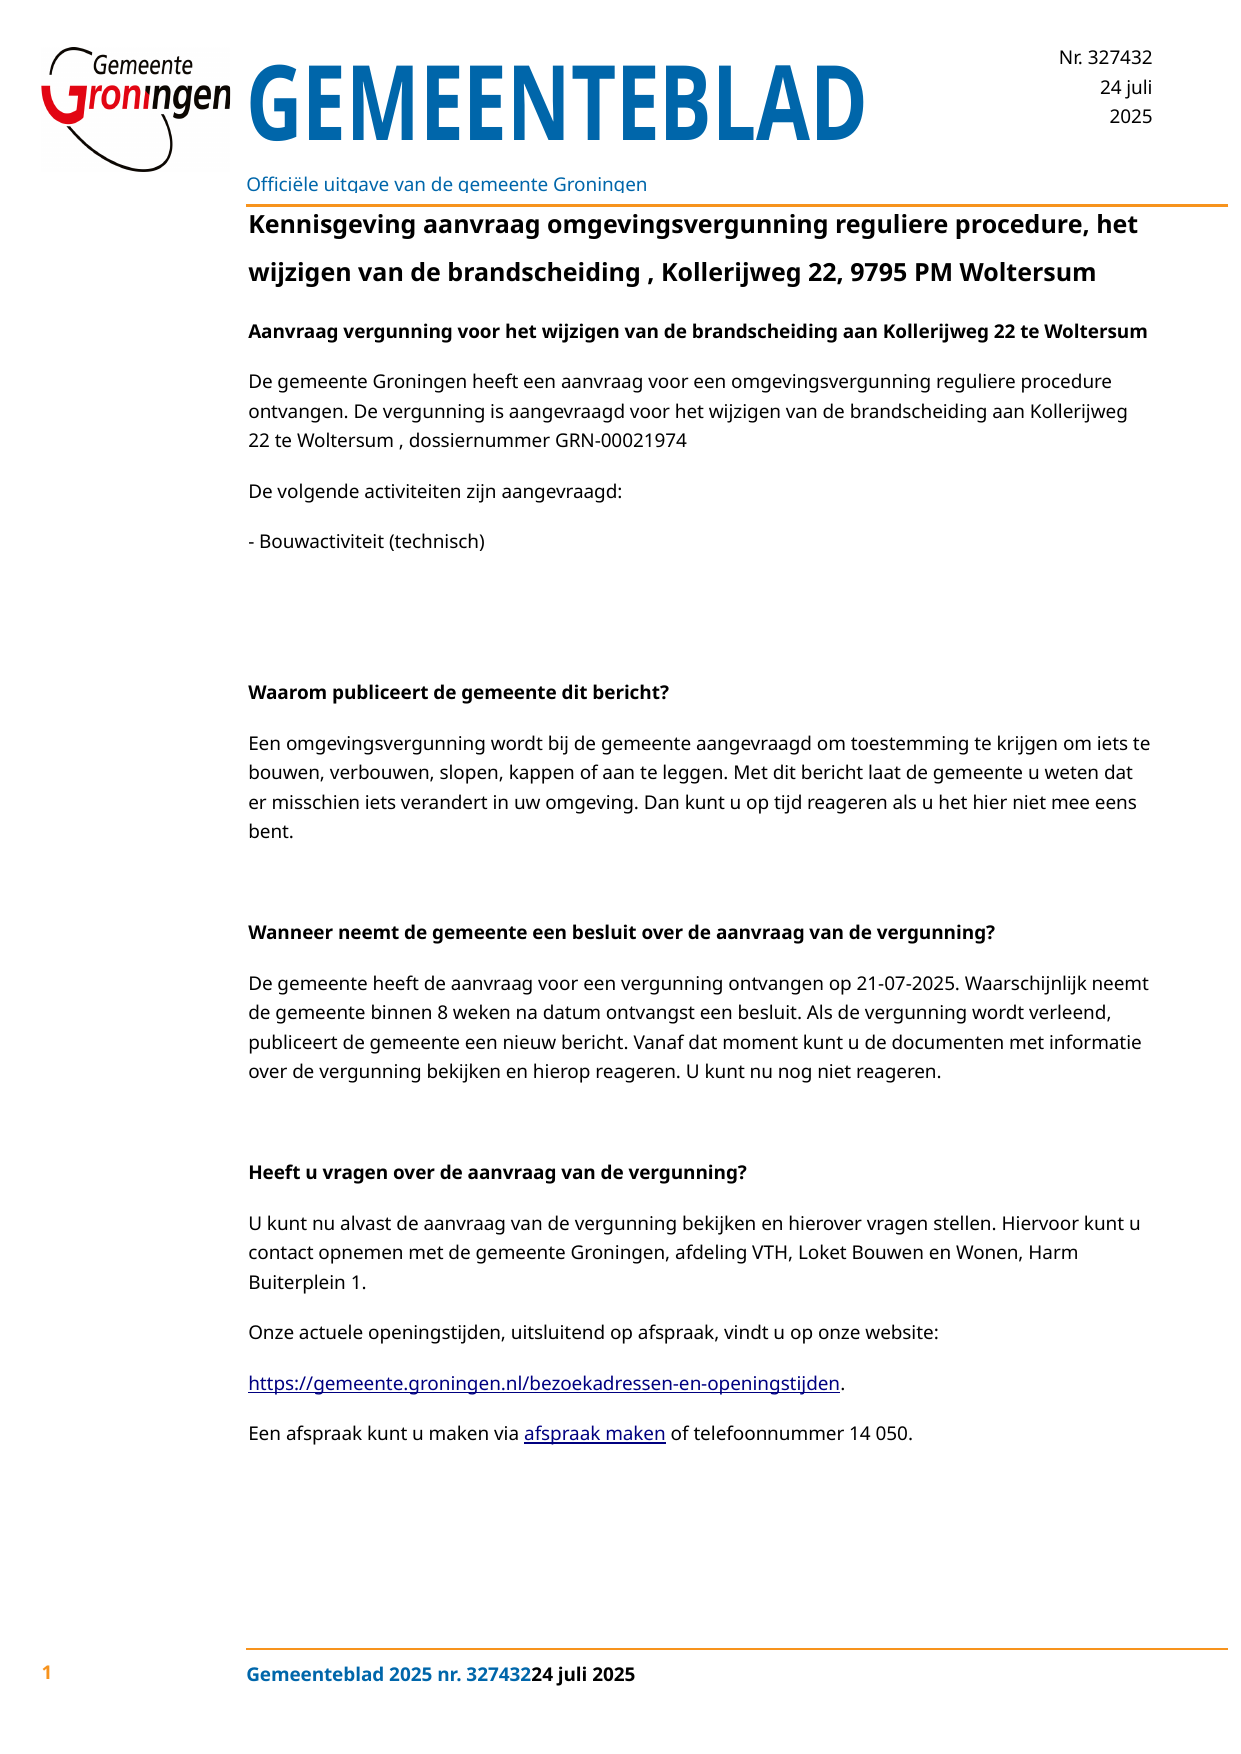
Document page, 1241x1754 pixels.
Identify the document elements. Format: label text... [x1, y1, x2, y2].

text U kunt nu alvast de aanvraag van de vergunning bekijken en hierover vragen stellen. Hiervoor kunt u contact opnemen met de gemeente Groningen, afdeling VTH, Loket Bouwen en Wonen, Harm Buiterplein 1. [248, 1210, 1152, 1295]
text De gemeente Groningen heeft een aanvraag voor een omgevingsvergunning reguliere procedure ontvangen. De vergunning is aangevraagd voor het wijzigen van de brandscheiding aan Kollerijweg 22 te Woltersum , dossiernummer GRN-00021974 [248, 368, 1152, 453]
text Een omgevingsvergunning wordt bij de gemeente aangevraagd om toestemming te krijgen om iets te bouwen, verbouwen, slopen, kappen of aan te leggen. Met dit bericht laat de gemeente u weten dat er misschien iets verandert in uw omgeving. Dan kunt u op tijd reageren als u het hier niet mee eens bent. [248, 730, 1152, 844]
text Aanvraag vergunning voor het wijzigen van de brandscheiding aan Kollerijweg 22 te Woltersum [248, 318, 1152, 344]
text Waarom publiceert de gemeente dit bericht? [248, 679, 1152, 705]
text Heeft u vragen over de aanvraag van de vergunning? [248, 1159, 1152, 1185]
text Wanneer neemt de gemeente een besluit over de aanvraag van de vergunning? [248, 919, 1152, 945]
text De volgende activiteiten zijn aangevraagd: [248, 478, 1152, 504]
text Kennisgeving aanvraag omgevingsvergunning reguliere procedure, het wijzigen van de brandscheiding , Kollerijweg 22, 9795 PM Woltersum [248, 207, 1152, 288]
text De gemeente heeft de aanvraag voor een vergunning ontvangen op 21-07-2025. Waarschijnlijk neemt de gemeente binnen 8 weken na datum ontvangst een besluit. Als de vergunning wordt verleend, publiceert de gemeente een nieuw bericht. Vanaf dat moment kunt u de documenten met informatie over de vergunning bekijken en hierop reageren. U kunt nu nog niet reageren. [248, 970, 1152, 1084]
picture [41, 47, 231, 172]
text Onze actuele openingstijden, uitsluitend op afspraak, vindt u op onze website: [248, 1319, 1152, 1345]
text https://gemeente.groningen.nl/bezoekadressen-en-openingstijden. [248, 1370, 1152, 1396]
text - Bouwactiviteit (technisch) [248, 528, 1152, 554]
text Een afspraak kunt u maken via afspraak maken of telefoonnummer 14 050. [248, 1420, 1152, 1446]
